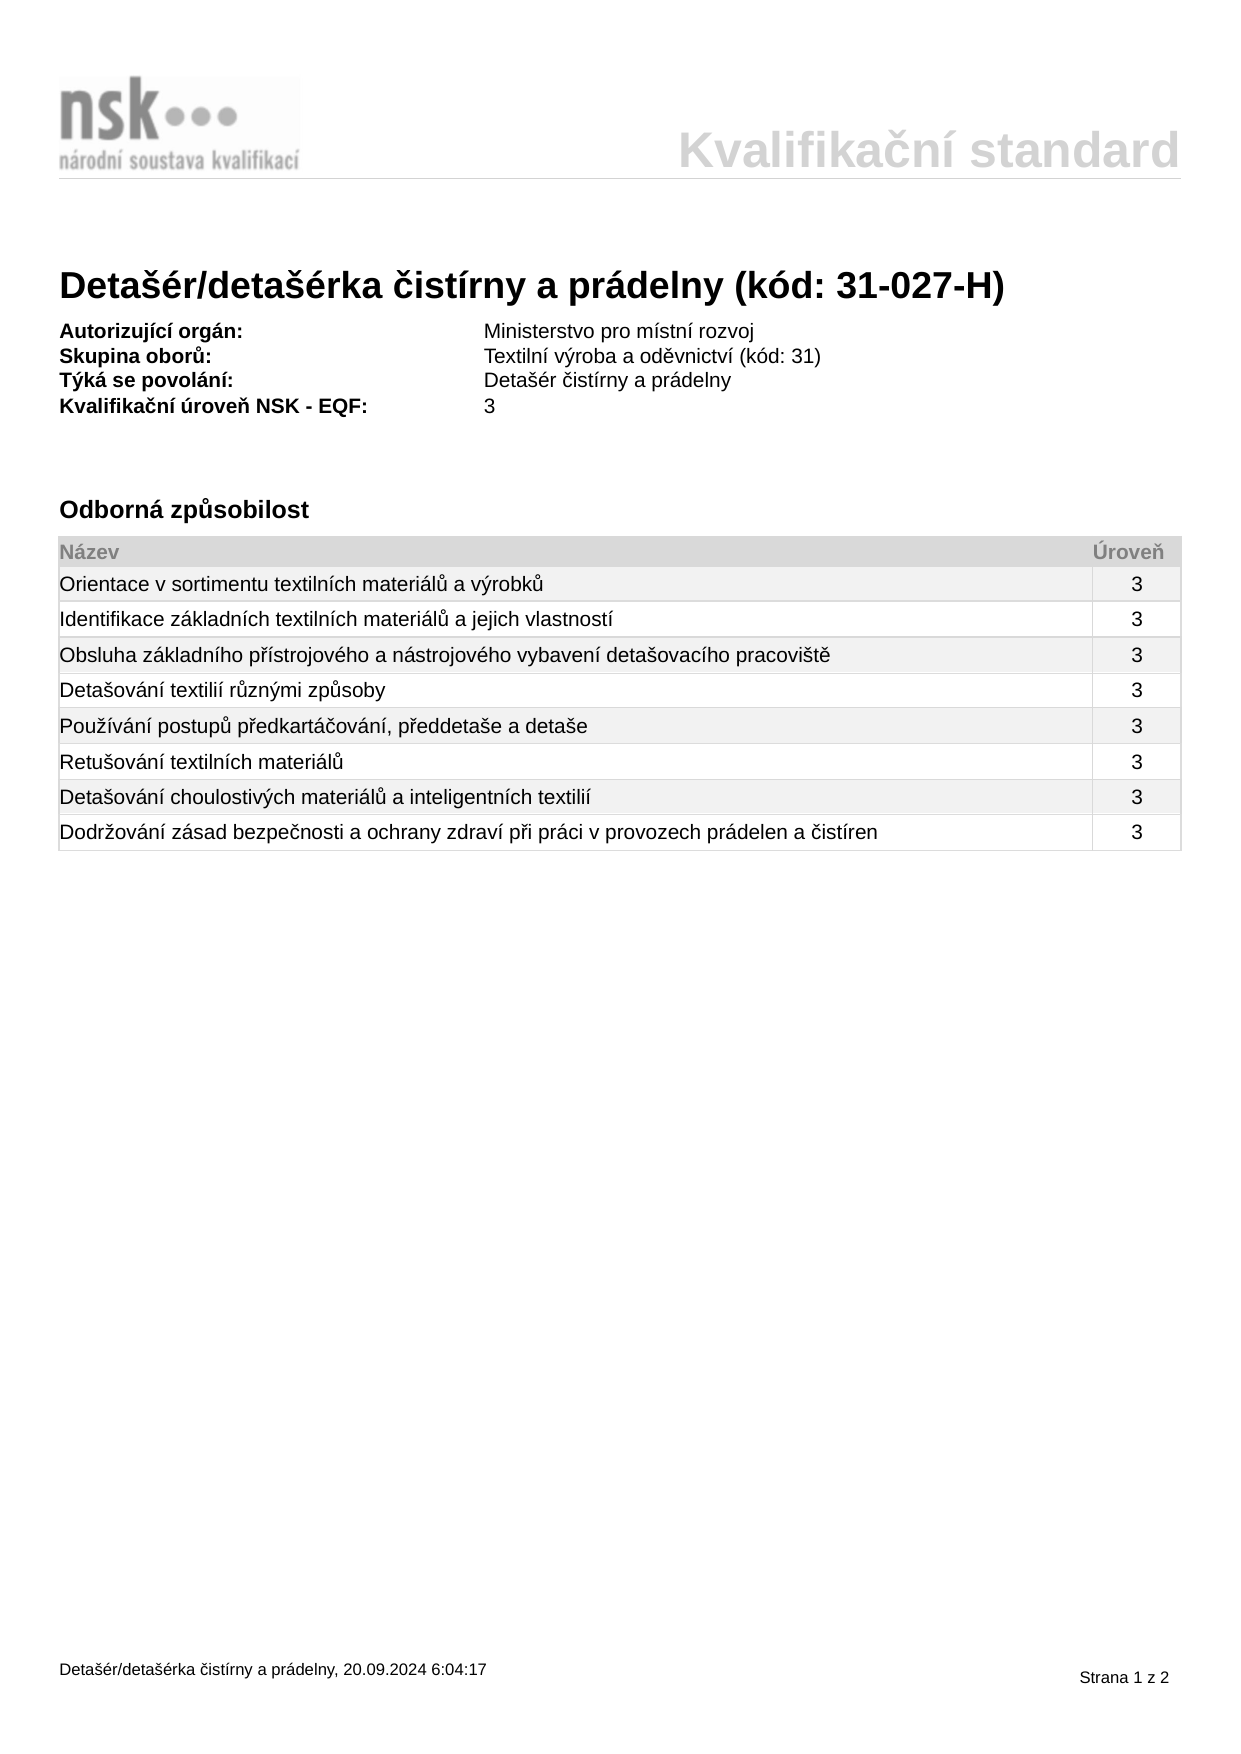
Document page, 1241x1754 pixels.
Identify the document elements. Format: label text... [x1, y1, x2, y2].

table_cell Detašování textilií různými způsoby [60, 674, 1092, 707]
table_cell Používání postupů předkartáčování, předdetaše a detaše [60, 708, 1092, 743]
table_cell [1169, 1150, 1181, 1404]
table_cell [626, 307, 862, 319]
table_cell [1093, 307, 1169, 319]
table_cell [862, 524, 1093, 536]
table_cell Dodržování zásad bezpečnosti a ochrany zdraví při práci v provozech prádelen a čistíren [60, 815, 1092, 849]
table_cell [59, 1150, 483, 1404]
table_cell [59, 172, 483, 178]
table_cell [626, 196, 862, 224]
table_cell 3 [1093, 602, 1180, 636]
table_cell Ministerstvo pro místní rozvoj [484, 319, 1181, 344]
table_cell [59, 307, 483, 319]
table_cell [484, 196, 620, 224]
table_cell [484, 172, 620, 178]
table_cell Úroveň [1093, 537, 1180, 566]
table_cell Obsluha základního přístrojového a nástrojového vybavení detašovacího pracoviště [60, 638, 1092, 672]
table_cell [626, 1150, 862, 1404]
table_cell [484, 524, 620, 536]
table_cell 3 [1093, 674, 1180, 707]
table_cell [620, 418, 626, 489]
table_cell [484, 1150, 620, 1404]
table_cell [1093, 1405, 1169, 1659]
table_cell [1169, 307, 1181, 319]
table_cell [59, 418, 483, 489]
table_cell [862, 418, 1093, 489]
table_cell [1169, 418, 1181, 489]
table_cell Týká se povolání: [59, 368, 483, 392]
table_cell Detašér čistírny a prádelny [484, 368, 1181, 393]
table_cell [1169, 196, 1181, 224]
table_cell Kvalifikační úroveň NSK - EQF: [59, 394, 483, 417]
table_cell [1093, 851, 1169, 1149]
table_cell [862, 307, 1093, 319]
table_cell [862, 1150, 1093, 1404]
table_cell [626, 524, 862, 536]
table_cell [1093, 196, 1169, 224]
table_cell Autorizující orgán: [59, 319, 483, 343]
table_cell 3 [1093, 780, 1180, 813]
table_cell Detašér/detašérka čistírny a prádelny, 20.09.2024 6:04:17 [59, 1660, 862, 1696]
table_cell [620, 524, 626, 536]
table_cell [862, 851, 1093, 1149]
table_cell Název [60, 537, 1092, 566]
table_cell 3 [1093, 815, 1180, 849]
picture [58, 59, 621, 172]
table_cell 3 [484, 394, 1181, 417]
table_cell [620, 307, 626, 319]
table_cell [862, 1405, 1093, 1659]
table_cell [620, 1150, 626, 1404]
table_cell [59, 851, 483, 1149]
table_cell [484, 307, 620, 319]
table_cell [626, 851, 862, 1149]
table_cell [484, 851, 620, 1149]
table_cell Detašér/detašérka čistírny a prádelny (kód: 31-027-H) [59, 224, 1181, 307]
table_cell [59, 524, 483, 536]
table_cell [620, 196, 626, 224]
table_cell [1169, 1660, 1181, 1696]
table_cell [59, 1405, 483, 1659]
table_cell [59, 179, 1181, 196]
table_cell 3 [1093, 744, 1180, 779]
table_cell [1093, 1150, 1169, 1404]
table_cell [1169, 1405, 1181, 1659]
table_cell [620, 851, 626, 1149]
table_header Kvalifikační standard [626, 59, 1181, 178]
table_cell [862, 196, 1093, 224]
table_cell [1169, 851, 1181, 1149]
table_cell Identifikace základních textilních materiálů a jejich vlastností [60, 602, 1092, 636]
table_cell 3 [1093, 708, 1180, 743]
table_cell Textilní výroba a oděvnictví (kód: 31) [484, 344, 1181, 368]
table_cell [626, 418, 862, 489]
table_cell [626, 1405, 862, 1659]
table_cell 3 [1093, 567, 1180, 600]
table_cell Detašování choulostivých materiálů a inteligentních textilií [60, 780, 1092, 813]
table_cell [59, 196, 483, 224]
table_cell [620, 1405, 626, 1659]
table_cell Odborná způsobilost [59, 489, 1181, 524]
table_cell [484, 418, 620, 489]
table_header [621, 59, 626, 172]
table_cell Strana 1 z 2 [862, 1660, 1169, 1696]
table_cell Orientace v sortimentu textilních materiálů a výrobků [60, 567, 1092, 600]
table_cell Skupina oborů: [59, 344, 483, 368]
table_cell Retušování textilních materiálů [60, 744, 1092, 779]
table_cell [1093, 418, 1169, 489]
table_cell [1169, 524, 1181, 536]
table_cell [1093, 524, 1169, 536]
table_cell [484, 1405, 620, 1659]
table_cell 3 [1093, 638, 1180, 672]
